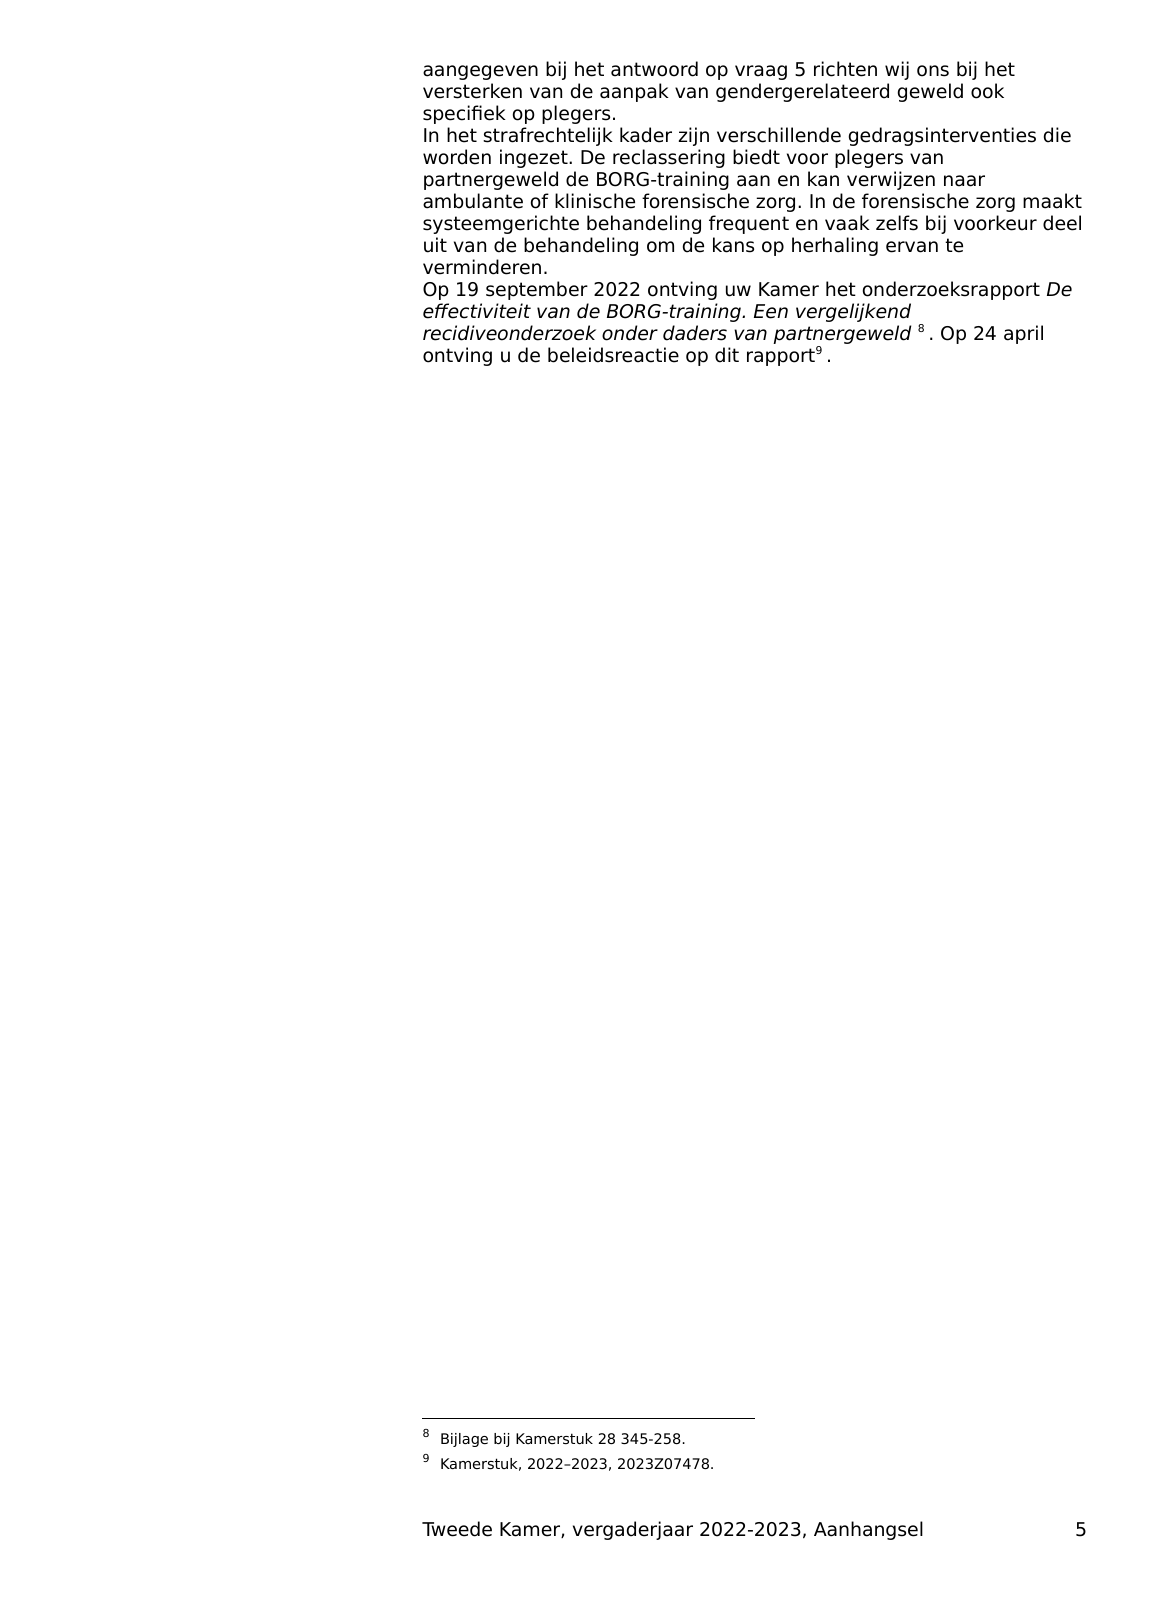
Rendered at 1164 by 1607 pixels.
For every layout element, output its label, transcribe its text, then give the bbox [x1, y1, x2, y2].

text Bijlage bij Kamerstuk 28 345-258. [422, 1427, 1087, 1449]
text Kamerstuk, 2022–2023, 2023Z07478. [422, 1452, 1087, 1474]
text aangegeven bij het antwoord op vraag 5 richten wij ons bij het versterken van de aanpak van gendergerelateerd geweld ook specifiek op plegers. [422, 59, 1087, 125]
text Op 19 september 2022 ontving uw Kamer het onderzoeksrapport De effectiviteit van de BORG-training. Een vergelijkend recidiveonderzoek onder daders van partnergeweld . Op 24 april ontving u de beleidsreactie op dit rapport. [422, 279, 1087, 367]
text In het strafrechtelijk kader zijn verschillende gedragsinterventies die worden ingezet. De reclassering biedt voor plegers van partnergeweld de BORG-training aan en kan verwijzen naar ambulante of klinische forensische zorg. In de forensische zorg maakt systeemgerichte behandeling frequent en vaak zelfs bij voorkeur deel uit van de behandeling om de kans op herhaling ervan te verminderen. [422, 125, 1087, 279]
